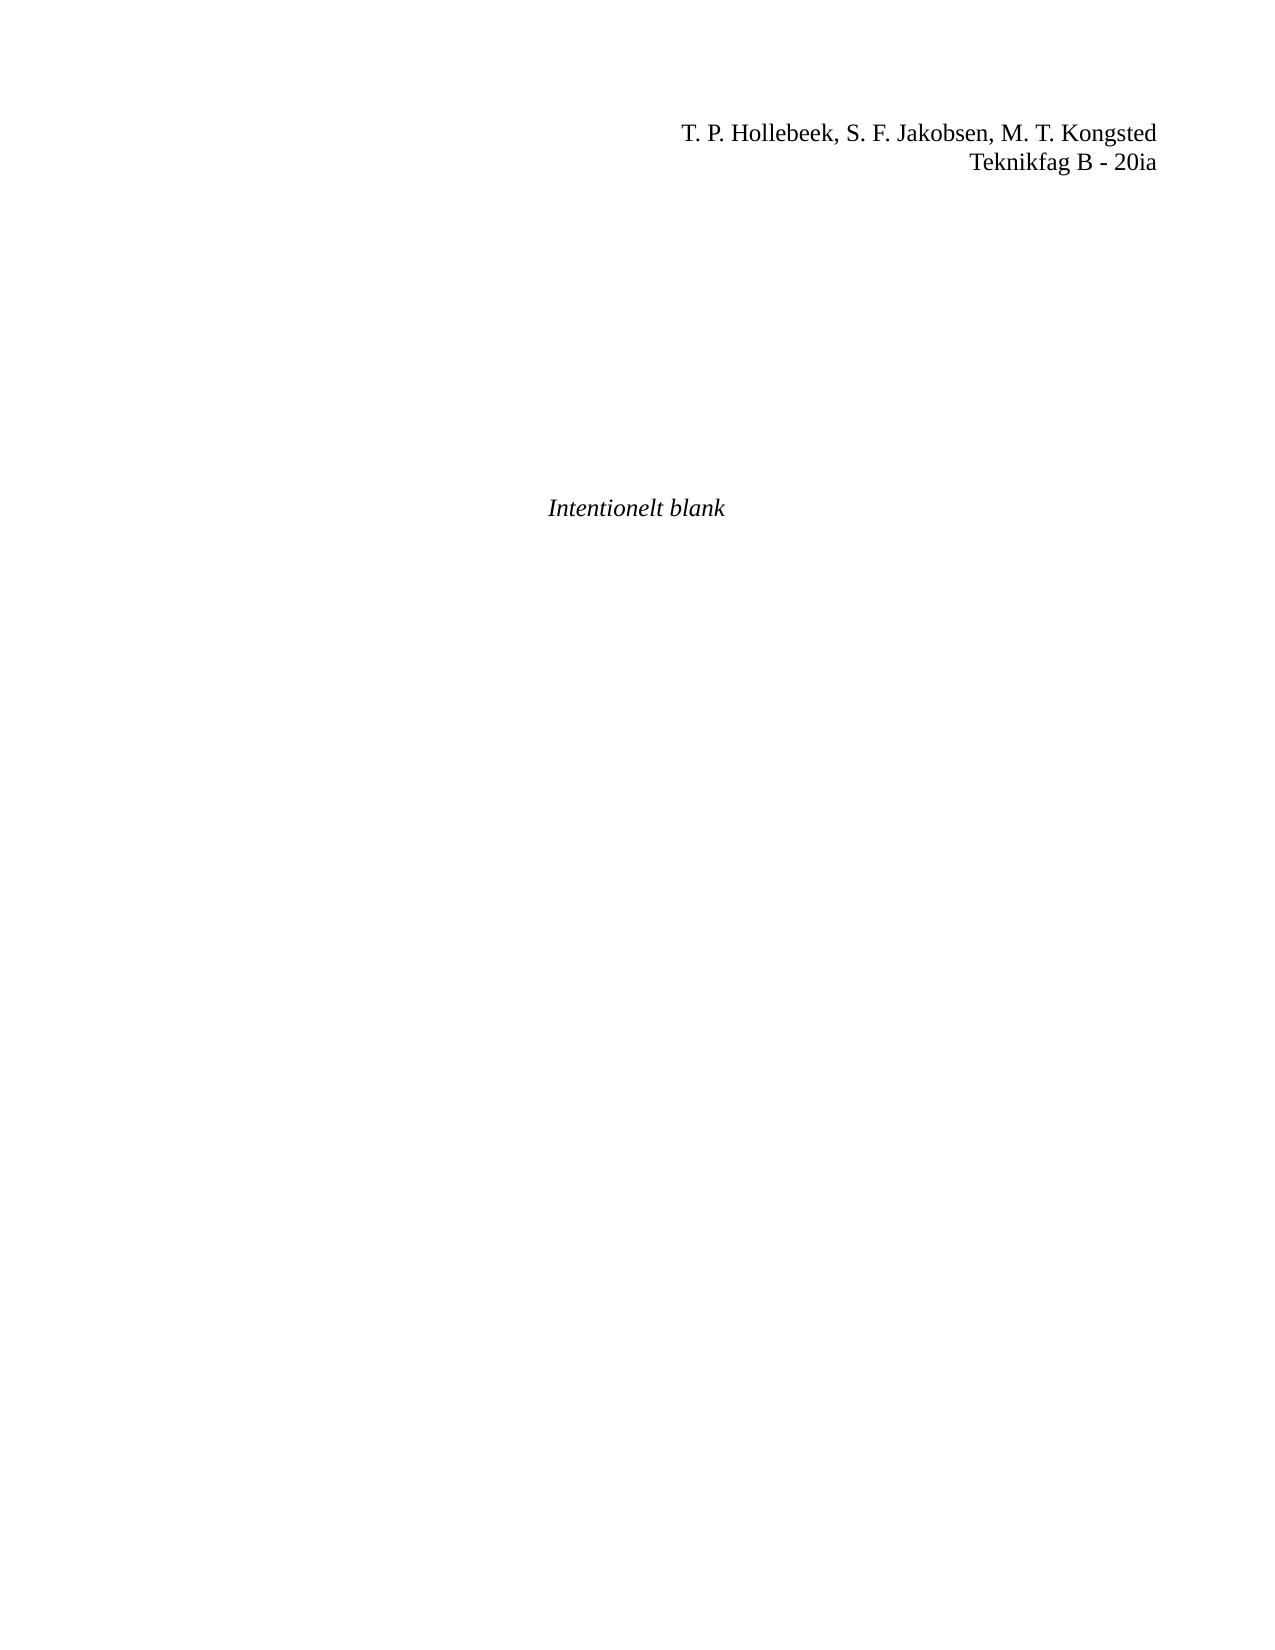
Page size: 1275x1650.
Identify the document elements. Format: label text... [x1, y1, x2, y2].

text Intentionelt blank [118, 493, 1157, 521]
